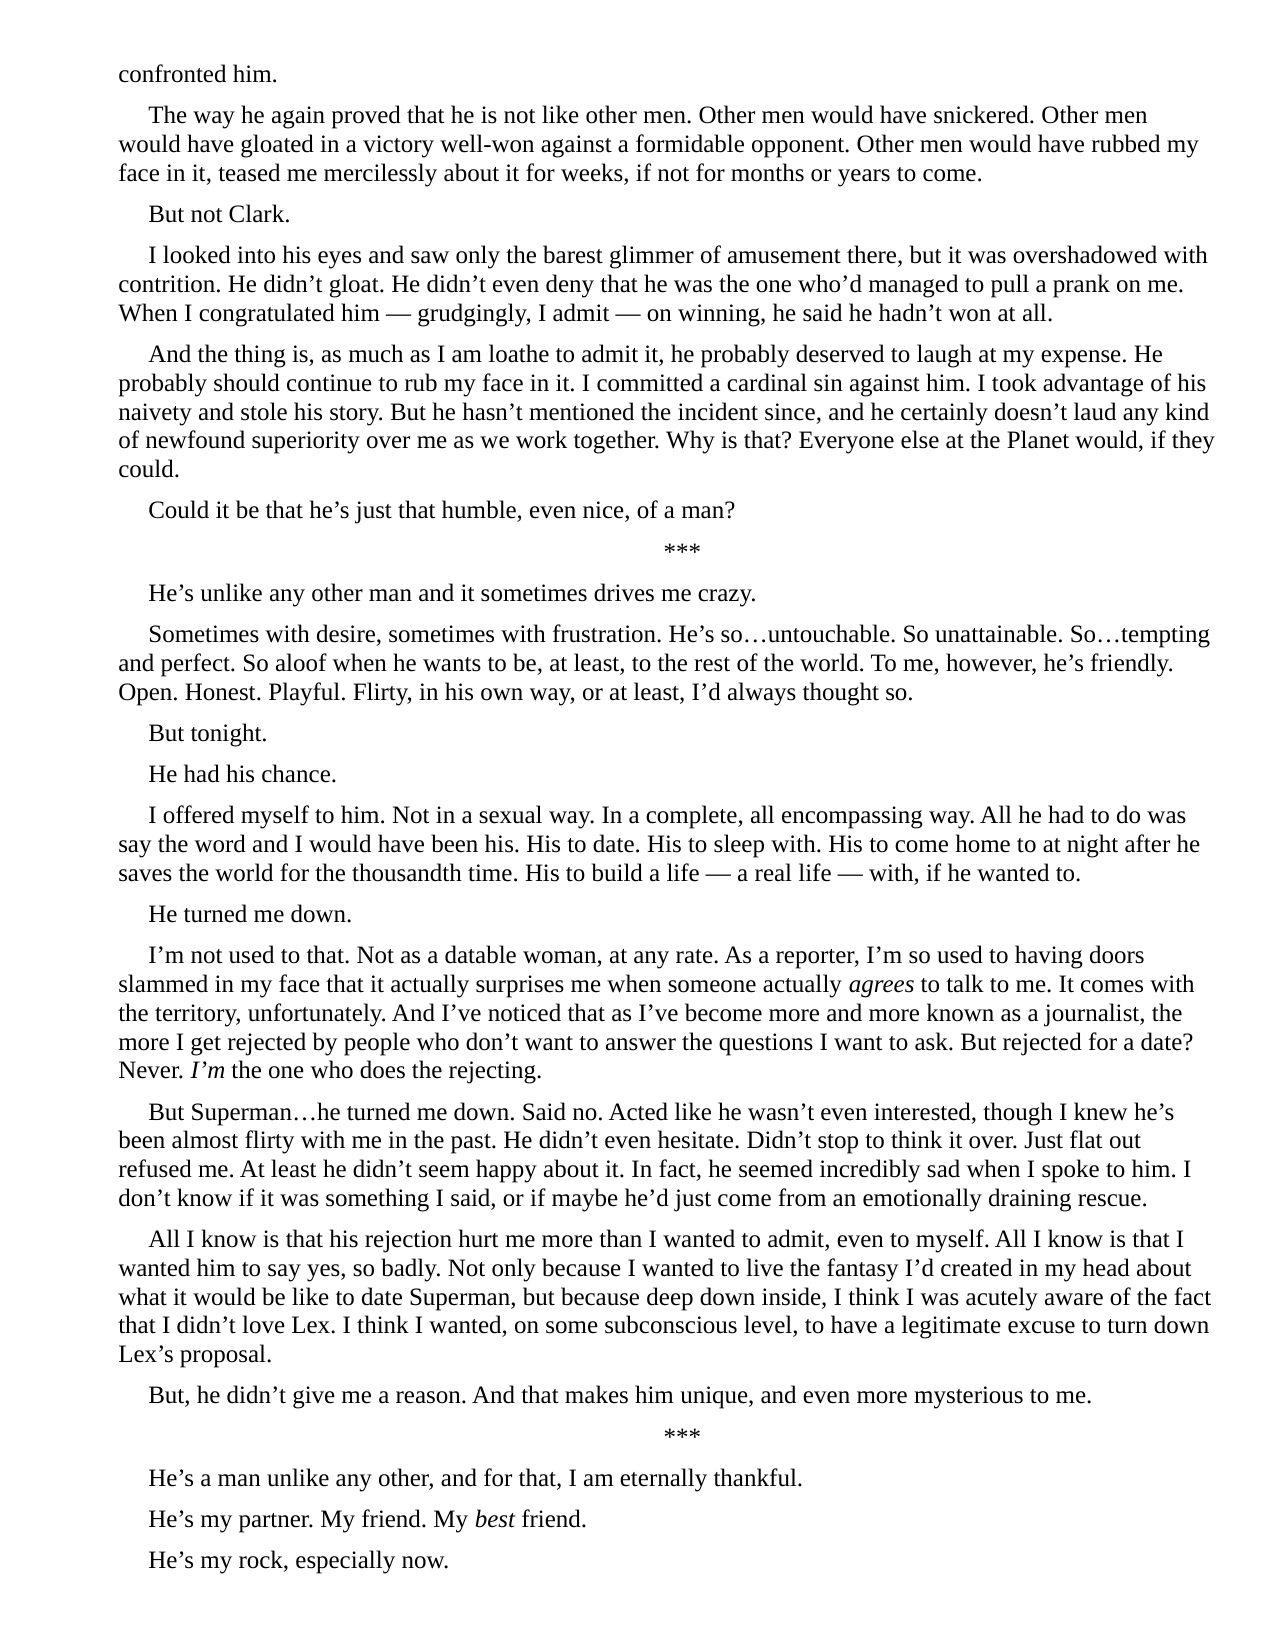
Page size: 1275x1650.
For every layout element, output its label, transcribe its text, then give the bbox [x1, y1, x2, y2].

text I offered myself to him. Not in a sexual way. In a complete, all encompassing way. All he had to do was say the word and I would have been his. His to date. His to sleep with. His to come home to at night after he saves the world for the thousandth time. His to build a life — a real life — with, if he wanted to. [118, 800, 1216, 887]
text I’m not used to that. Not as a datable woman, at any rate. As a reporter, I’m so used to having doors slammed in my face that it actually surprises me when someone actually agrees to talk to me. It comes with the territory, unfortunately. And I’ve noticed that as I’ve become more and more known as a journalist, the more I get rejected by people who don’t want to answer the questions I want to ask. But rejected for a date? Never. I’m the one who does the rejecting. [118, 940, 1216, 1084]
text But tonight. [118, 718, 1216, 747]
text And the thing is, as much as I am loathe to admit it, he probably deserved to laugh at my expense. He probably should continue to rub my face in it. I committed a cardinal sin against him. I took advantage of his naivety and stole his story. But he hasn’t mentioned the incident since, and he certainly doesn’t laud any kind of newfound superiority over me as we work together. Why is that? Everyone else at the Planet would, if they could. [118, 339, 1216, 483]
text *** [118, 537, 1216, 565]
text He turned me down. [118, 899, 1216, 928]
text He’s my partner. My friend. My best friend. [118, 1504, 1216, 1533]
text The way he again proved that he is not like other men. Other men would have snickered. Other men would have gloated in a victory well-won against a formidable opponent. Other men would have rubbed my face in it, teased me mercilessly about it for weeks, if not for months or years to come. [118, 100, 1216, 187]
text Sometimes with desire, sometimes with frustration. He’s so…untouchable. So unattainable. So…tempting and perfect. So aloof when he wants to be, at least, to the rest of the world. To me, however, he’s friendly. Open. Honest. Playful. Flirty, in his own way, or at least, I’d always thought so. [118, 619, 1216, 705]
text confronted him. [118, 59, 1216, 88]
text He’s unlike any other man and it sometimes drives me crazy. [118, 578, 1216, 607]
text He’s a man unlike any other, and for that, I am eternally thankful. [118, 1463, 1216, 1492]
text All I know is that his rejection hurt me more than I wanted to admit, even to myself. All I know is that I wanted him to say yes, so badly. Not only because I wanted to live the fantasy I’d created in my head about what it would be like to date Superman, but because deep down inside, I think I was acutely aware of the fact that I didn’t love Lex. I think I wanted, on some subconscious level, to have a legitimate excuse to turn down Lex’s proposal. [118, 1224, 1216, 1368]
text *** [118, 1422, 1216, 1450]
text I looked into his eyes and saw only the barest glimmer of amusement there, but it was overshadowed with contrition. He didn’t gloat. He didn’t even deny that he was the one who’d managed to pull a prank on me. When I congratulated him — grudgingly, I admit — on winning, he said he hadn’t won at all. [118, 240, 1216, 327]
text Could it be that he’s just that humble, even nice, of a man? [118, 495, 1216, 524]
text But not Clark. [118, 199, 1216, 228]
text He’s my rock, especially now. [118, 1545, 1216, 1574]
text He had his chance. [118, 759, 1216, 788]
text But, he didn’t give me a reason. And that makes him unique, and even more mysterious to me. [118, 1380, 1216, 1409]
text But Superman…he turned me down. Said no. Acted like he wasn’t even interested, though I knew he’s been almost flirty with me in the past. He didn’t even hesitate. Didn’t stop to think it over. Just flat out refused me. At least he didn’t seem happy about it. In fact, he seemed incredibly sad when I spoke to him. I don’t know if it was something I said, or if maybe he’d just come from an emotionally draining rescue. [118, 1097, 1216, 1212]
